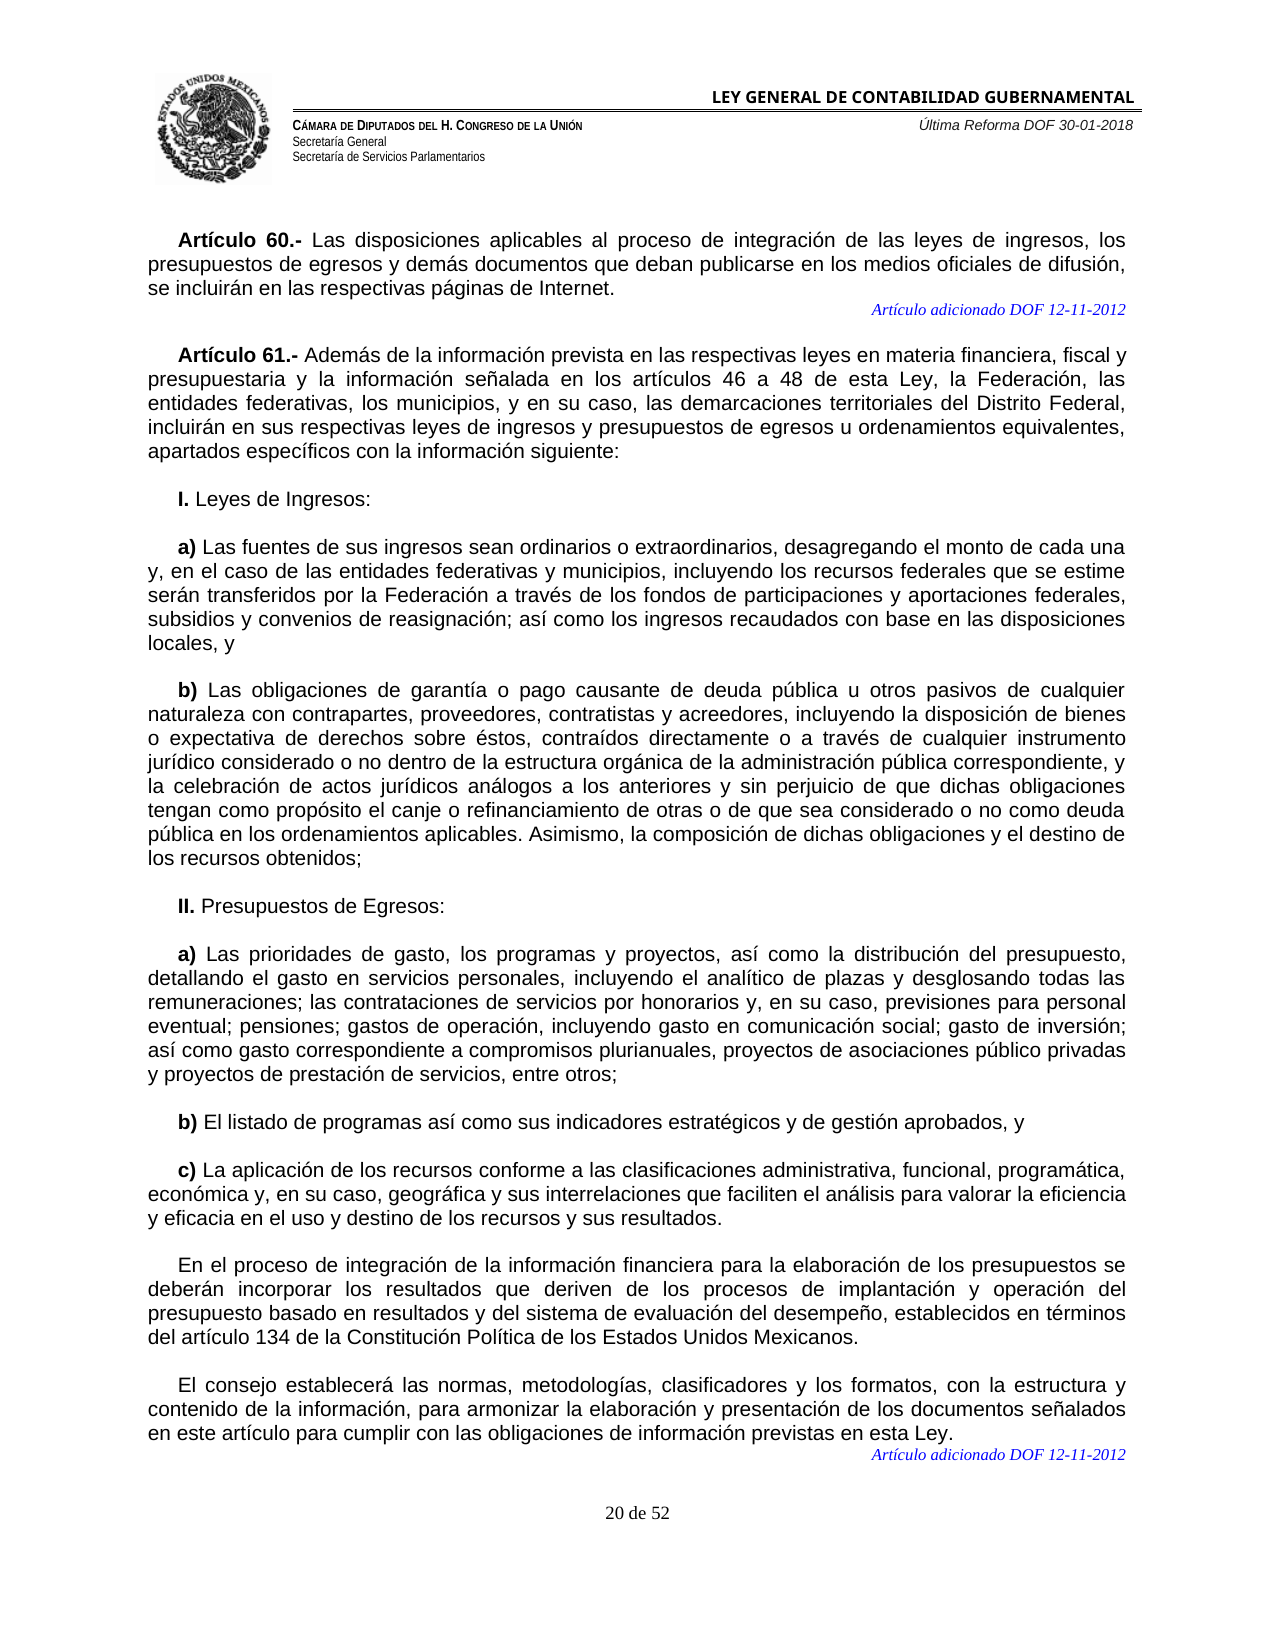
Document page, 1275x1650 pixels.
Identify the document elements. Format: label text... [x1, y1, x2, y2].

text En el proceso de integración de la información financiera para la elaboración de los presupuestos se deberán incorporar los resultados que deriven de los procesos de implantación y operación del presupuesto basado en resultados y del sistema de evaluación del desempeño, establecidos en términos del artículo 134 de la Constitución Política de los Estados Unidos Mexicanos. [148, 1253, 1127, 1349]
text a) Las prioridades de gasto, los programas y proyectos, así como la distribución del presupuesto, detallando el gasto en servicios personales, incluyendo el analítico de plazas y desglosando todas las remuneraciones; las contrataciones de servicios por honorarios y, en su caso, previsiones para personal eventual; pensiones; gastos de operación, incluyendo gasto en comunicación social; gasto de inversión; así como gasto correspondiente a compromisos plurianuales, proyectos de asociaciones público privadas y proyectos de prestación de servicios, entre otros; [148, 942, 1127, 1086]
text Artículo 60.- Las disposiciones aplicables al proceso de integración de las leyes de ingresos, los presupuestos de egresos y demás documentos que deban publicarse en los medios oficiales de difusión, se incluirán en las respectivas páginas de Internet. [148, 228, 1127, 300]
text II. Presupuestos de Egresos: [148, 894, 1127, 918]
text Artículo adicionado DOF 12-11-2012 [148, 300, 1127, 319]
text El consejo establecerá las normas, metodologías, clasificadores y los formatos, con la estructura y contenido de la información, para armonizar la elaboración y presentación de los documentos señalados en este artículo para cumplir con las obligaciones de información previstas en esta Ley. [148, 1373, 1127, 1445]
text I. Leyes de Ingresos: [148, 487, 1127, 511]
text b) Las obligaciones de garantía o pago causante de deuda pública u otros pasivos de cualquier naturaleza con contrapartes, proveedores, contratistas y acreedores, incluyendo la disposición de bienes o expectativa de derechos sobre éstos, contraídos directamente o a través de cualquier instrumento jurídico considerado o no dentro de la estructura orgánica de la administración pública correspondiente, y la celebración de actos jurídicos análogos a los anteriores y sin perjuicio de que dichas obligaciones tengan como propósito el canje o refinanciamiento de otras o de que sea considerado o no como deuda pública en los ordenamientos aplicables. Asimismo, la composición de dichas obligaciones y el destino de los recursos obtenidos; [148, 678, 1127, 870]
text b) El listado de programas así como sus indicadores estratégicos y de gestión aprobados, y [148, 1109, 1127, 1133]
text Artículo adicionado DOF 12-11-2012 [148, 1445, 1127, 1464]
text Artículo 61.- Además de la información prevista en las respectivas leyes en materia financiera, fiscal y presupuestaria y la información señalada en los artículos 46 a 48 de esta Ley, la Federación, las entidades federativas, los municipios, y en su caso, las demarcaciones territoriales del Distrito Federal, incluirán en sus respectivas leyes de ingresos y presupuestos de egresos u ordenamientos equivalentes, apartados específicos con la información siguiente: [148, 343, 1127, 463]
text c) La aplicación de los recursos conforme a las clasificaciones administrativa, funcional, programática, económica y, en su caso, geográfica y sus interrelaciones que faciliten el análisis para valorar la eficiencia y eficacia en el uso y destino de los recursos y sus resultados. [148, 1157, 1127, 1229]
text a) Las fuentes de sus ingresos sean ordinarios o extraordinarios, desagregando el monto de cada una y, en el caso de las entidades federativas y municipios, incluyendo los recursos federales que se estime serán transferidos por la Federación a través de los fondos de participaciones y aportaciones federales, subsidios y convenios de reasignación; así como los ingresos recaudados con base en las disposiciones locales, y [148, 534, 1127, 654]
